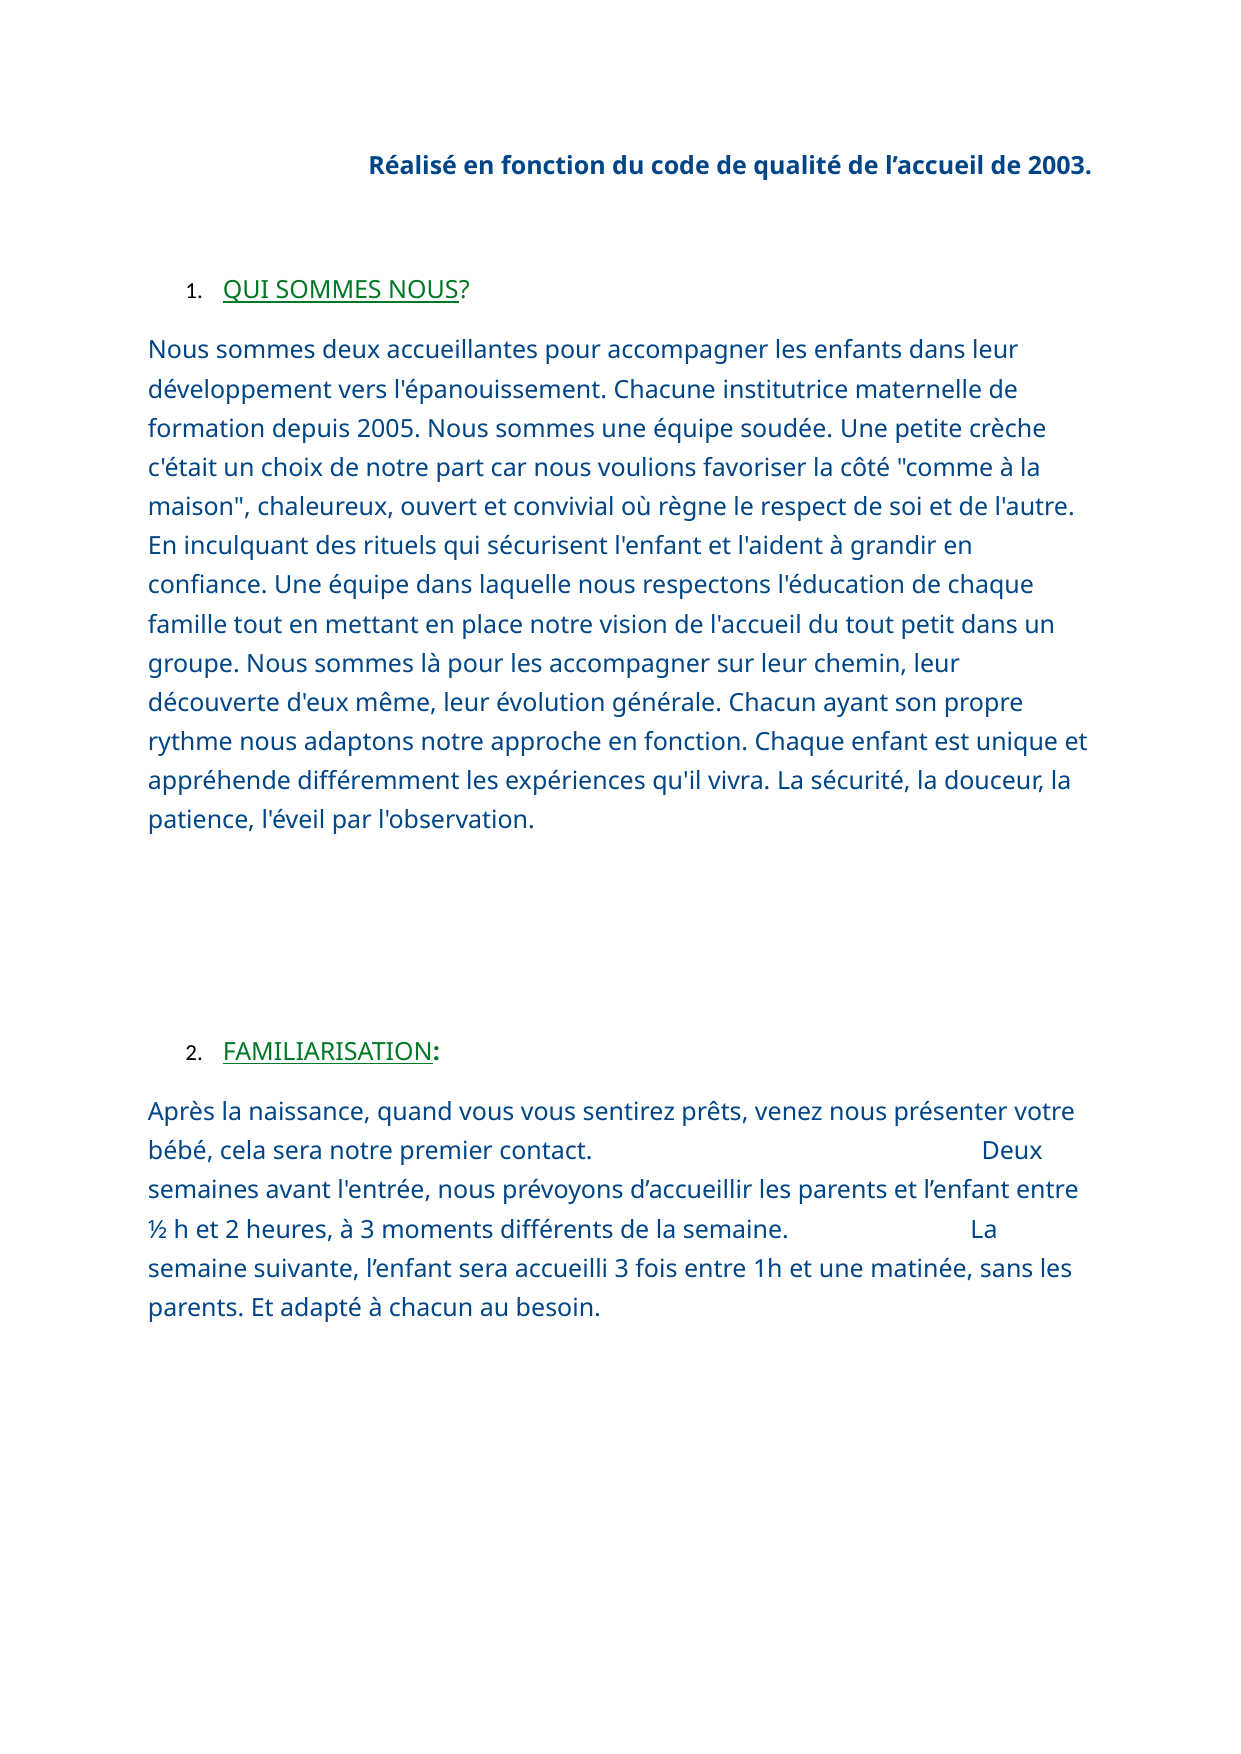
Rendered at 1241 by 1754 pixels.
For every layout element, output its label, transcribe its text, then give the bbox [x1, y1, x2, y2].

text Réalisé en fonction du code de qualité de l’accueil de 2003. [148, 148, 1093, 182]
list FAMILIARISATION: [185, 1034, 1093, 1068]
text Après la naissance, quand vous vous sentirez prêts, venez nous présenter votre bébé, cela sera notre premier contact. Deux semaines avant l'entrée, nous prévoyons d’accueillir les parents et l’enfant entre ½ h et 2 heures, à 3 moments différents de la semaine. La semaine suivante, l’enfant sera accueilli 3 fois entre 1h et une matinée, sans les parents. Et adapté à chacun au besoin. [148, 1094, 1093, 1324]
list QUI SOMMES NOUS? [185, 272, 1093, 306]
text Nous sommes deux accueillantes pour accompagner les enfants dans leur développement vers l'épanouissement. Chacune institutrice maternelle de formation depuis 2005. Nous sommes une équipe soudée. Une petite crèche c'était un choix de notre part car nous voulions favoriser la côté "comme à la maison", chaleureux, ouvert et convivial où règne le respect de soi et de l'autre. En inculquant des rituels qui sécurisent l'enfant et l'aident à grandir en confiance. Une équipe dans laquelle nous respectons l'éducation de chaque famille tout en mettant en place notre vision de l'accueil du tout petit dans un groupe. Nous sommes là pour les accompagner sur leur chemin, leur découverte d'eux même, leur évolution générale. Chacun ayant son propre rythme nous adaptons notre approche en fonction. Chaque enfant est unique et appréhende différemment les expériences qu'il vivra. La sécurité, la douceur, la patience, l'éveil par l'observation. [148, 332, 1093, 836]
